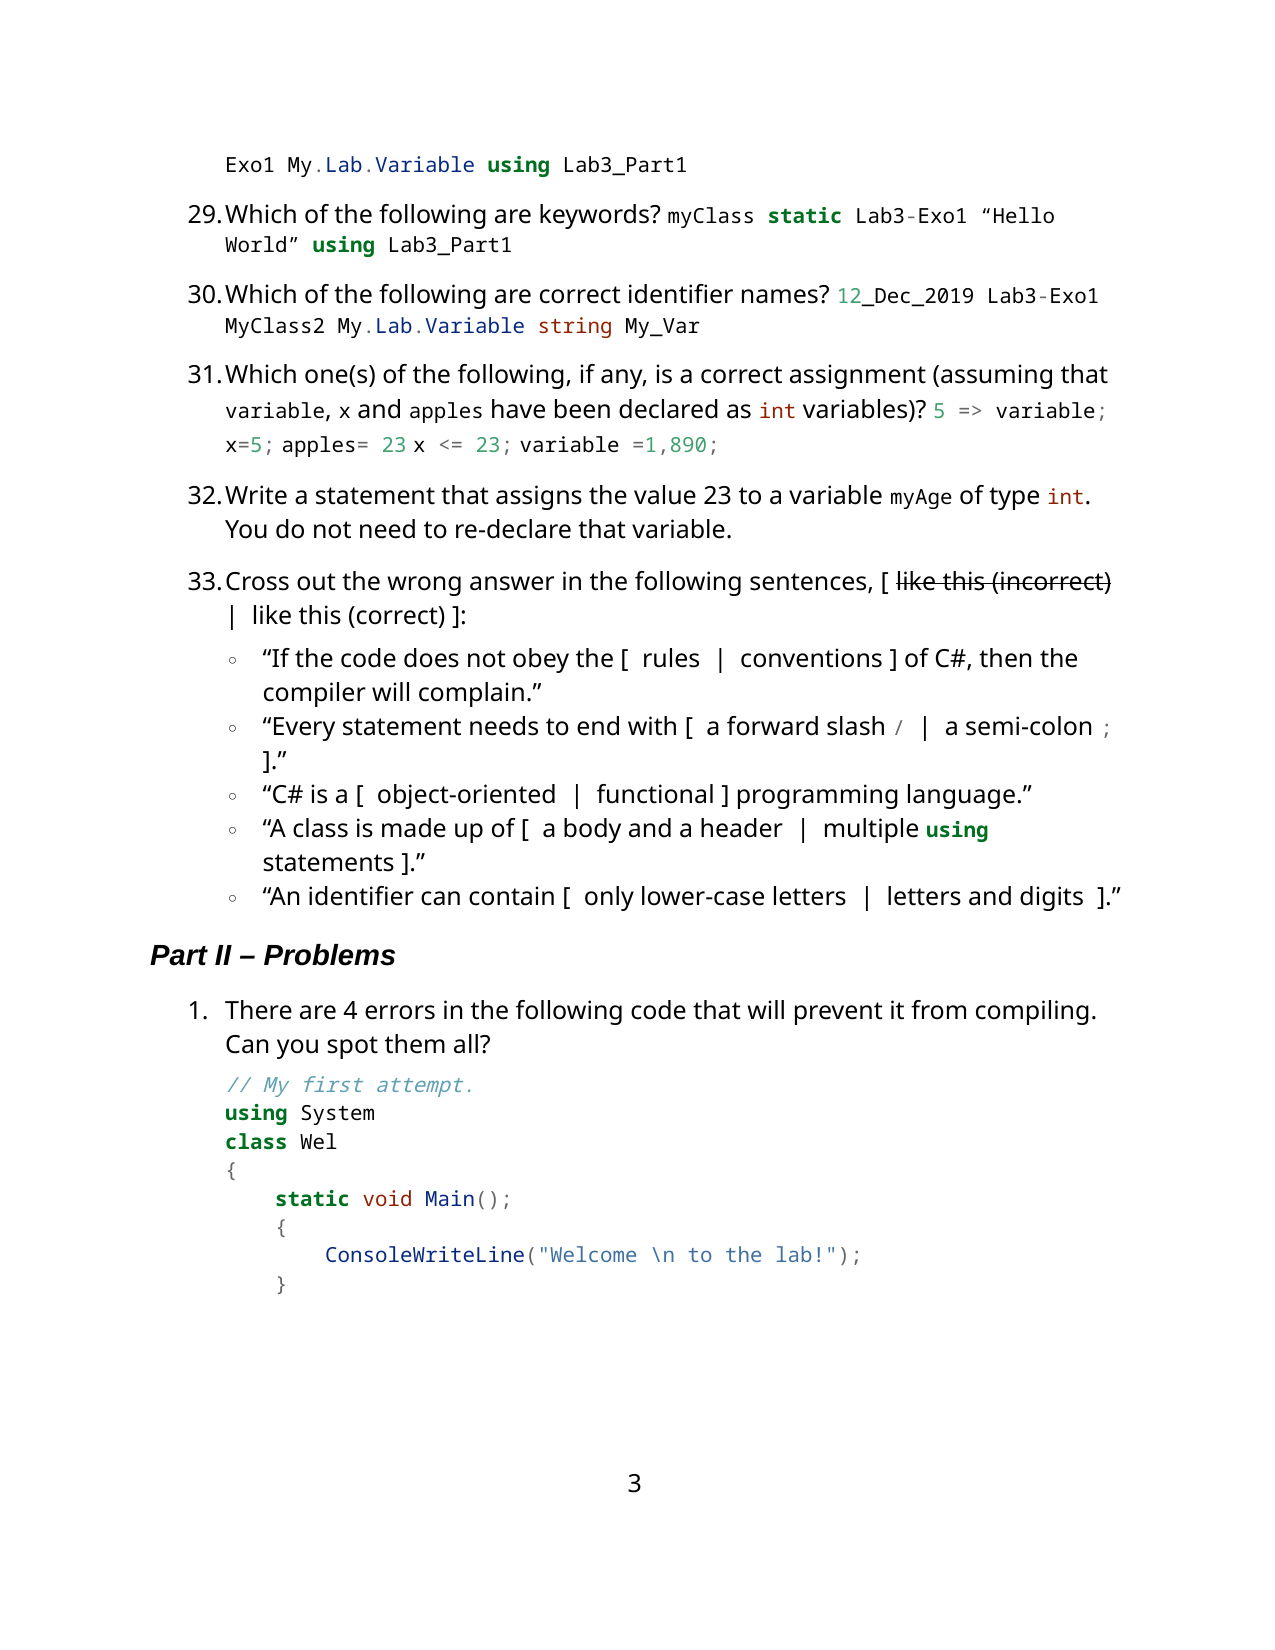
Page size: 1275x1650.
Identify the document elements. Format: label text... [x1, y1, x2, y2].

list Which of the following are keywords? myClass static Lab3-Exo1 “Hello World” using Lab3_Part1 [187, 196, 1125, 259]
list Exo1 My.Lab.Variable using Lab3_Part1 [187, 150, 1125, 178]
list Cross out the wrong answer in the following sentences, [ like this (incorrect) | like this (correct) ]: [187, 563, 1125, 631]
list // My first attempt. [187, 1070, 1125, 1098]
list “Every statement needs to end with [ a forward slash / | a semi-colon ; ].” [225, 708, 1125, 777]
list Which of the following are correct identifier names? 12_Dec_2019 Lab3-Exo1 MyClass2 My.Lab.Variable string My_Var [187, 277, 1125, 339]
list Write a statement that assigns the value 23 to a variable myAge of type int. You do not need to re-declare that variable. [187, 477, 1125, 545]
list using System [187, 1098, 1125, 1127]
subtitle Part II – Problems [150, 938, 1125, 971]
list { [187, 1155, 1125, 1184]
list ConsoleWriteLine("Welcome \n to the lab!"); [187, 1241, 1125, 1269]
list } [187, 1269, 1125, 1297]
list Which one(s) of the following, if any, is a correct assignment (assuming that variable, x and apples have been declared as int variables)? 5 => variable; x=5; apples= 23 x <= 23; variable =1,890; [187, 357, 1125, 459]
list “If the code does not obey the [ rules | conventions ] of C#, then the compiler will complain.” [225, 640, 1125, 708]
list “An identifier can contain [ only lower-case letters | letters and digits ].” [225, 879, 1125, 913]
list “A class is made up of [ a body and a header | multiple using statements ].” [225, 811, 1125, 879]
list There are 4 errors in the following code that will prevent it from compiling. Can you spot them all? [187, 993, 1125, 1061]
list “C# is a [ object-oriented | functional ] programming language.” [225, 777, 1125, 811]
list { [187, 1212, 1125, 1241]
list static void Main(); [187, 1184, 1125, 1212]
list class Wel [187, 1127, 1125, 1155]
